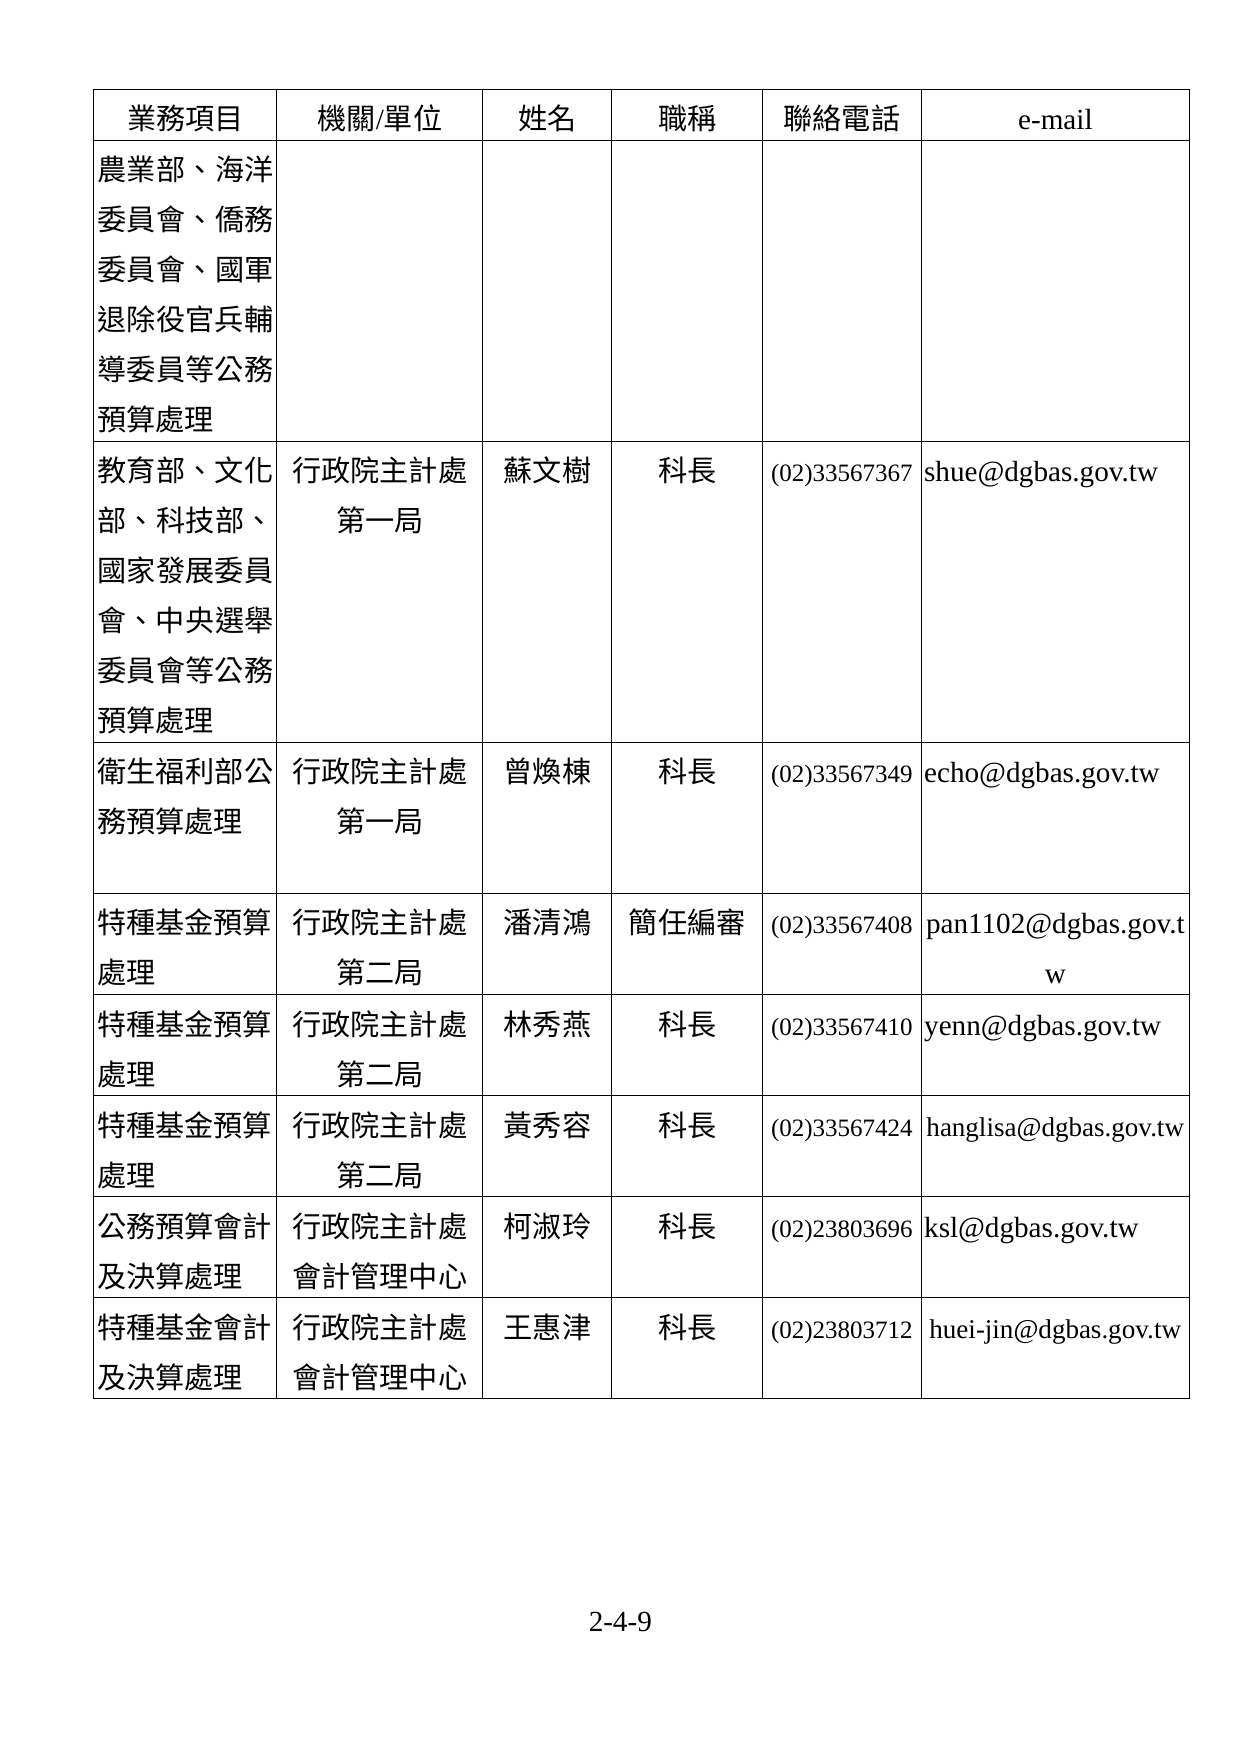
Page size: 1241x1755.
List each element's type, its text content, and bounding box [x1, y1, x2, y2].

table_cell (02)33567410 [763, 995, 921, 1095]
table_cell yenn@dgbas.gov.tw [922, 995, 1189, 1095]
table_cell 特種基金預算處理 [94, 894, 276, 994]
table_cell [483, 141, 611, 441]
table_cell 科長 [612, 1096, 762, 1196]
table_cell 蘇文樹 [483, 442, 611, 742]
table_cell 潘清鴻 [483, 894, 611, 994]
table_cell [612, 141, 762, 441]
table_cell 林秀燕 [483, 995, 611, 1095]
table_cell hanglisa@dgbas.gov.tw [922, 1096, 1189, 1196]
table_header 業務項目 [94, 90, 276, 140]
table_cell 衛生福利部公務預算處理 [94, 743, 276, 893]
table_cell 科長 [612, 442, 762, 742]
table_cell 行政院主計處第二局 [277, 1096, 482, 1196]
table_cell 特種基金預算處理 [94, 1096, 276, 1196]
table_cell 行政院主計處會計管理中心 [277, 1298, 482, 1398]
table_cell 特種基金預算處理 [94, 995, 276, 1095]
table_cell 簡任編審 [612, 894, 762, 994]
table_cell 行政院主計處第一局 [277, 442, 482, 742]
table_cell 特種基金會計及決算處理 [94, 1298, 276, 1398]
table_cell shue@dgbas.gov.tw [922, 442, 1189, 742]
table_cell 行政院主計處會計管理中心 [277, 1197, 482, 1297]
table_cell 科長 [612, 1298, 762, 1398]
table_cell 行政院主計處第二局 [277, 995, 482, 1095]
table_cell 黃秀容 [483, 1096, 611, 1196]
table_cell 農業部、海洋委員會、僑務委員會、國軍退除役官兵輔導委員等公務預算處理 [94, 141, 276, 441]
table_cell (02)33567424 [763, 1096, 921, 1196]
table_header 機關/單位 [277, 90, 482, 140]
table_cell (02)33567349 [763, 743, 921, 893]
table_cell 科長 [612, 1197, 762, 1297]
table_header 姓名 [483, 90, 611, 140]
table_cell huei-jin@dgbas.gov.tw [922, 1298, 1189, 1398]
table_cell ksl@dgbas.gov.tw [922, 1197, 1189, 1297]
table_cell (02)23803696 [763, 1197, 921, 1297]
table_cell 科長 [612, 995, 762, 1095]
table_cell echo@dgbas.gov.tw [922, 743, 1189, 893]
table_cell [277, 141, 482, 441]
table_header e-mail [922, 90, 1189, 140]
table_cell 行政院主計處第二局 [277, 894, 482, 994]
table_cell 行政院主計處第一局 [277, 743, 482, 893]
table_header 職稱 [612, 90, 762, 140]
table_cell 王惠津 [483, 1298, 611, 1398]
table_cell 科長 [612, 743, 762, 893]
table_cell (02)33567408 [763, 894, 921, 994]
table_cell pan1102@dgbas.gov.tw [922, 894, 1189, 994]
table_header 聯絡電話 [763, 90, 921, 140]
table_cell 曾煥棟 [483, 743, 611, 893]
table_cell 公務預算會計及決算處理 [94, 1197, 276, 1297]
table_cell 柯淑玲 [483, 1197, 611, 1297]
table_cell [922, 141, 1189, 441]
table_cell (02)23803712 [763, 1298, 921, 1398]
table_cell [763, 141, 921, 441]
table_cell 教育部、文化部、科技部、國家發展委員會、中央選舉委員會等公務預算處理 [94, 442, 276, 742]
table_cell (02)33567367 [763, 442, 921, 742]
